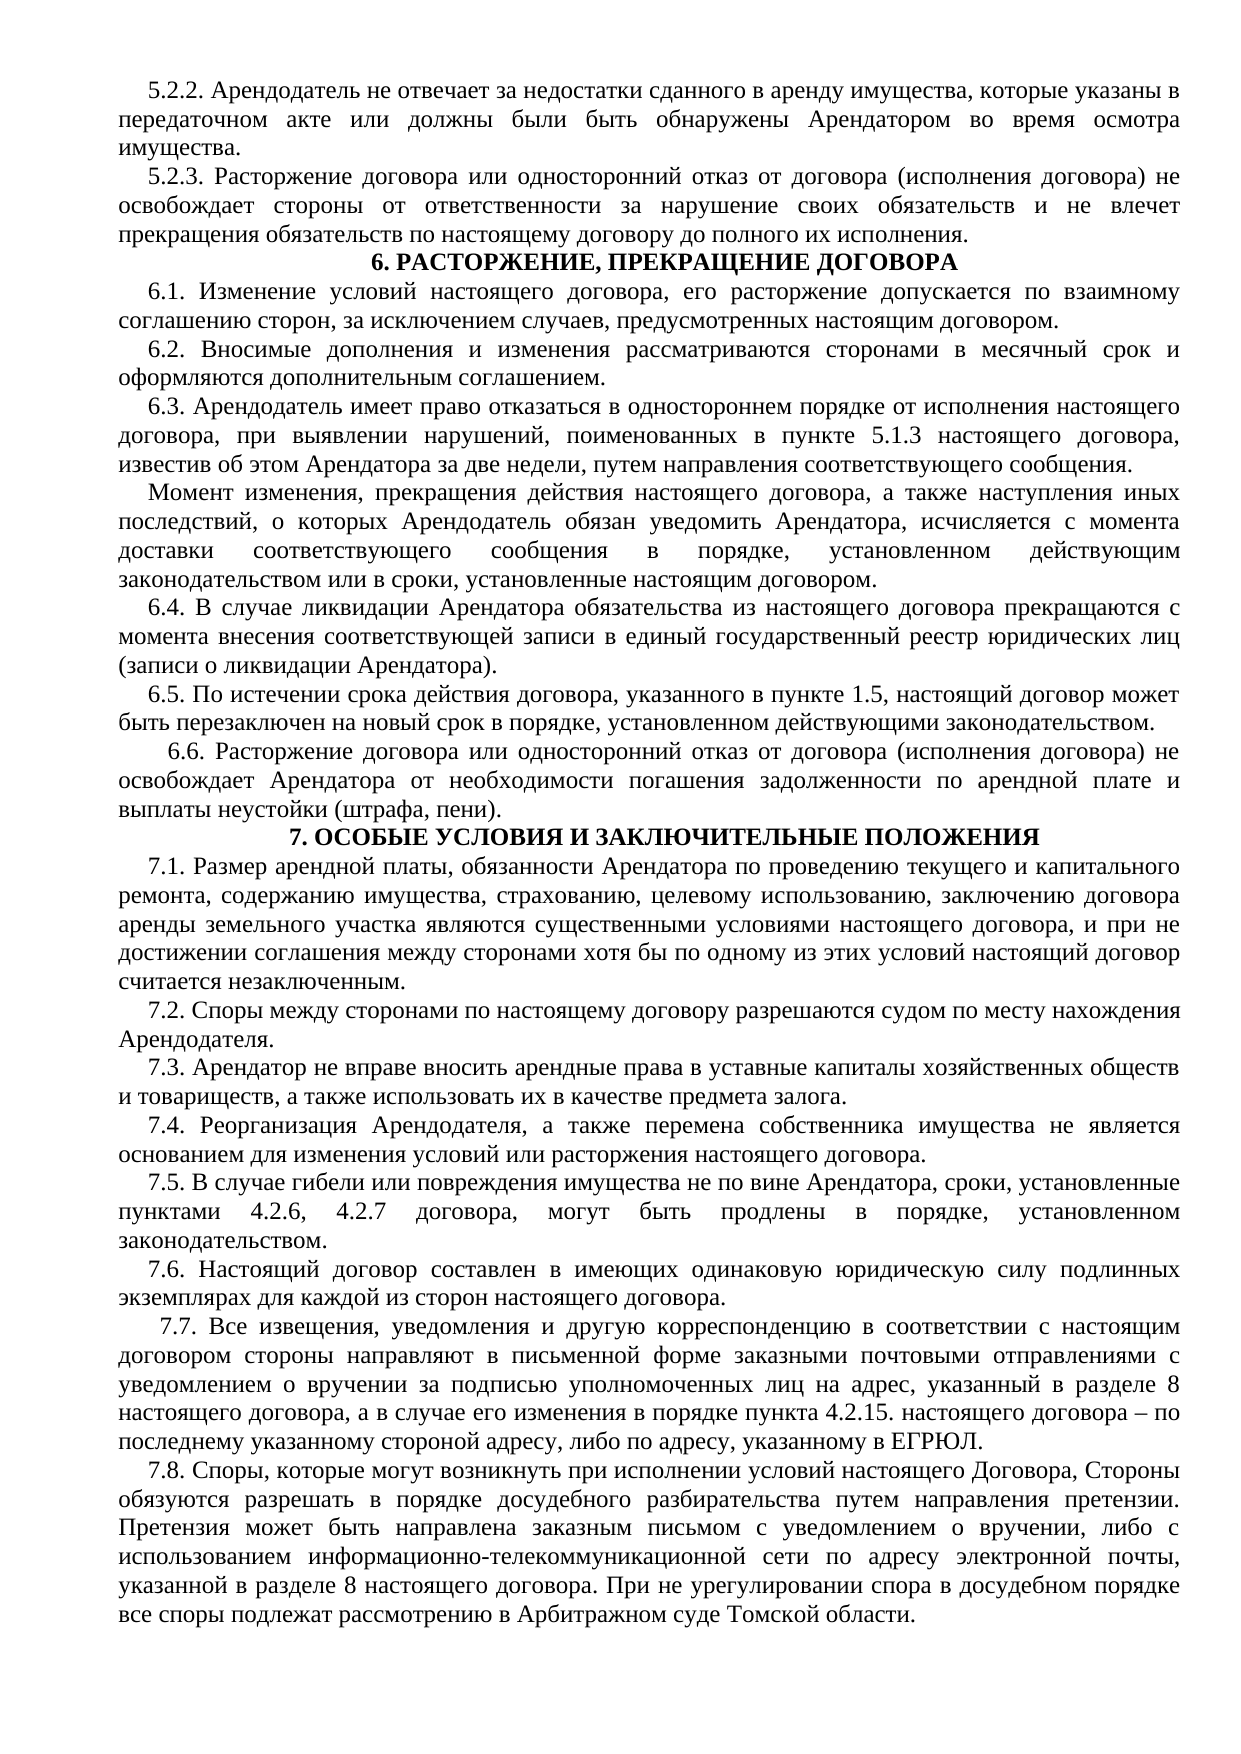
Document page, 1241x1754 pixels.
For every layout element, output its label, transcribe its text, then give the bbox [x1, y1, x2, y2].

text 6.4. В случае ликвидации Арендатора обязательства из настоящего договора прекращаются с момента внесения соответствующей записи в единый государственный реестр юридических лиц (записи о ликвидации Арендатора). [118, 592, 1181, 679]
text 6.3. Арендодатель имеет право отказаться в одностороннем порядке от исполнения настоящего договора, при выявлении нарушений, поименованных в пункте 5.1.3 настоящего договора, известив об этом Арендатора за две недели, путем направления соответствующего сообщения. [118, 391, 1181, 477]
text 5.2.3. Расторжение договора или односторонний отказ от договора (исполнения договора) не освобождает стороны от ответственности за нарушение своих обязательств и не влечет прекращения обязательств по настоящему договору до полного их исполнения. [118, 161, 1181, 247]
text 7.4. Реорганизация Арендодателя, а также перемена собственника имущества не является основанием для изменения условий или расторжения настоящего договора. [118, 1110, 1181, 1167]
text 7.6. Настоящий договор составлен в имеющих одинаковую юридическую силу подлинных экземплярах для каждой из сторон настоящего договора. [118, 1254, 1181, 1311]
text 6. РАСТОРЖЕНИЕ, ПРЕКРАЩЕНИЕ ДОГОВОРА [118, 247, 1181, 276]
text 6.5. По истечении срока действия договора, указанного в пункте 1.5, настоящий договор может быть перезаключен на новый срок в порядке, установленном действующими законодательством. [118, 679, 1181, 736]
text 7.1. Размер арендной платы, обязанности Арендатора по проведению текущего и капитального ремонта, содержанию имущества, страхованию, целевому использованию, заключению договора аренды земельного участка являются существенными условиями настоящего договора, и при не достижении соглашения между сторонами хотя бы по одному из этих условий настоящий договор считается незаключенным. [118, 851, 1181, 995]
text 7.8. Споры, которые могут возникнуть при исполнении условий настоящего Договора, Стороны обязуются разрешать в порядке досудебного разбирательства путем направления претензии. Претензия может быть направлена заказным письмом с уведомлением о вручении, либо с использованием информационно-телекоммуникационной сети по адресу электронной почты, указанной в разделе 8 настоящего договора. При не урегулировании спора в досудебном порядке все споры подлежат рассмотрению в Арбитражном суде Томской области. [118, 1455, 1181, 1627]
text 7.2. Споры между сторонами по настоящему договору разрешаются судом по месту нахождения Арендодателя. [118, 995, 1181, 1052]
text 7.7. Все извещения, уведомления и другую корреспонденцию в соответствии с настоящим договором стороны направляют в письменной форме заказными почтовыми отправлениями с уведомлением о вручении за подписью уполномоченных лиц на адрес, указанный в разделе 8 настоящего договора, а в случае его изменения в порядке пункта 4.2.15. настоящего договора – по последнему указанному стороной адресу, либо по адресу, указанному в ЕГРЮЛ. [118, 1311, 1181, 1455]
text 6.6. Расторжение договора или односторонний отказ от договора (исполнения договора) не освобождает Арендатора от необходимости погашения задолженности по арендной плате и выплаты неустойки (штрафа, пени). [118, 736, 1181, 822]
text 7.3. Арендатор не вправе вносить арендные права в уставные капиталы хозяйственных обществ и товариществ, а также использовать их в качестве предмета залога. [118, 1052, 1181, 1110]
text Момент изменения, прекращения действия настоящего договора, а также наступления иных последствий, о которых Арендодатель обязан уведомить Арендатора, исчисляется с момента доставки соответствующего сообщения в порядке, установленном действующим законодательством или в сроки, установленные настоящим договором. [118, 477, 1181, 592]
text 5.2.2. Арендодатель не отвечает за недостатки сданного в аренду имущества, которые указаны в передаточном акте или должны были быть обнаружены Арендатором во время осмотра имущества. [118, 75, 1181, 161]
text 6.1. Изменение условий настоящего договора, его расторжение допускается по взаимному соглашению сторон, за исключением случаев, предусмотренных настоящим договором. [118, 276, 1181, 334]
text 7.5. В случае гибели или повреждения имущества не по вине Арендатора, сроки, установленные пунктами 4.2.6, 4.2.7 договора, могут быть продлены в порядке, установленном законодательством. [118, 1167, 1181, 1254]
text 7. ОСОБЫЕ УСЛОВИЯ И ЗАКЛЮЧИТЕЛЬНЫЕ ПОЛОЖЕНИЯ [118, 822, 1181, 851]
text 6.2. Вносимые дополнения и изменения рассматриваются сторонами в месячный срок и оформляются дополнительным соглашением. [118, 334, 1181, 391]
